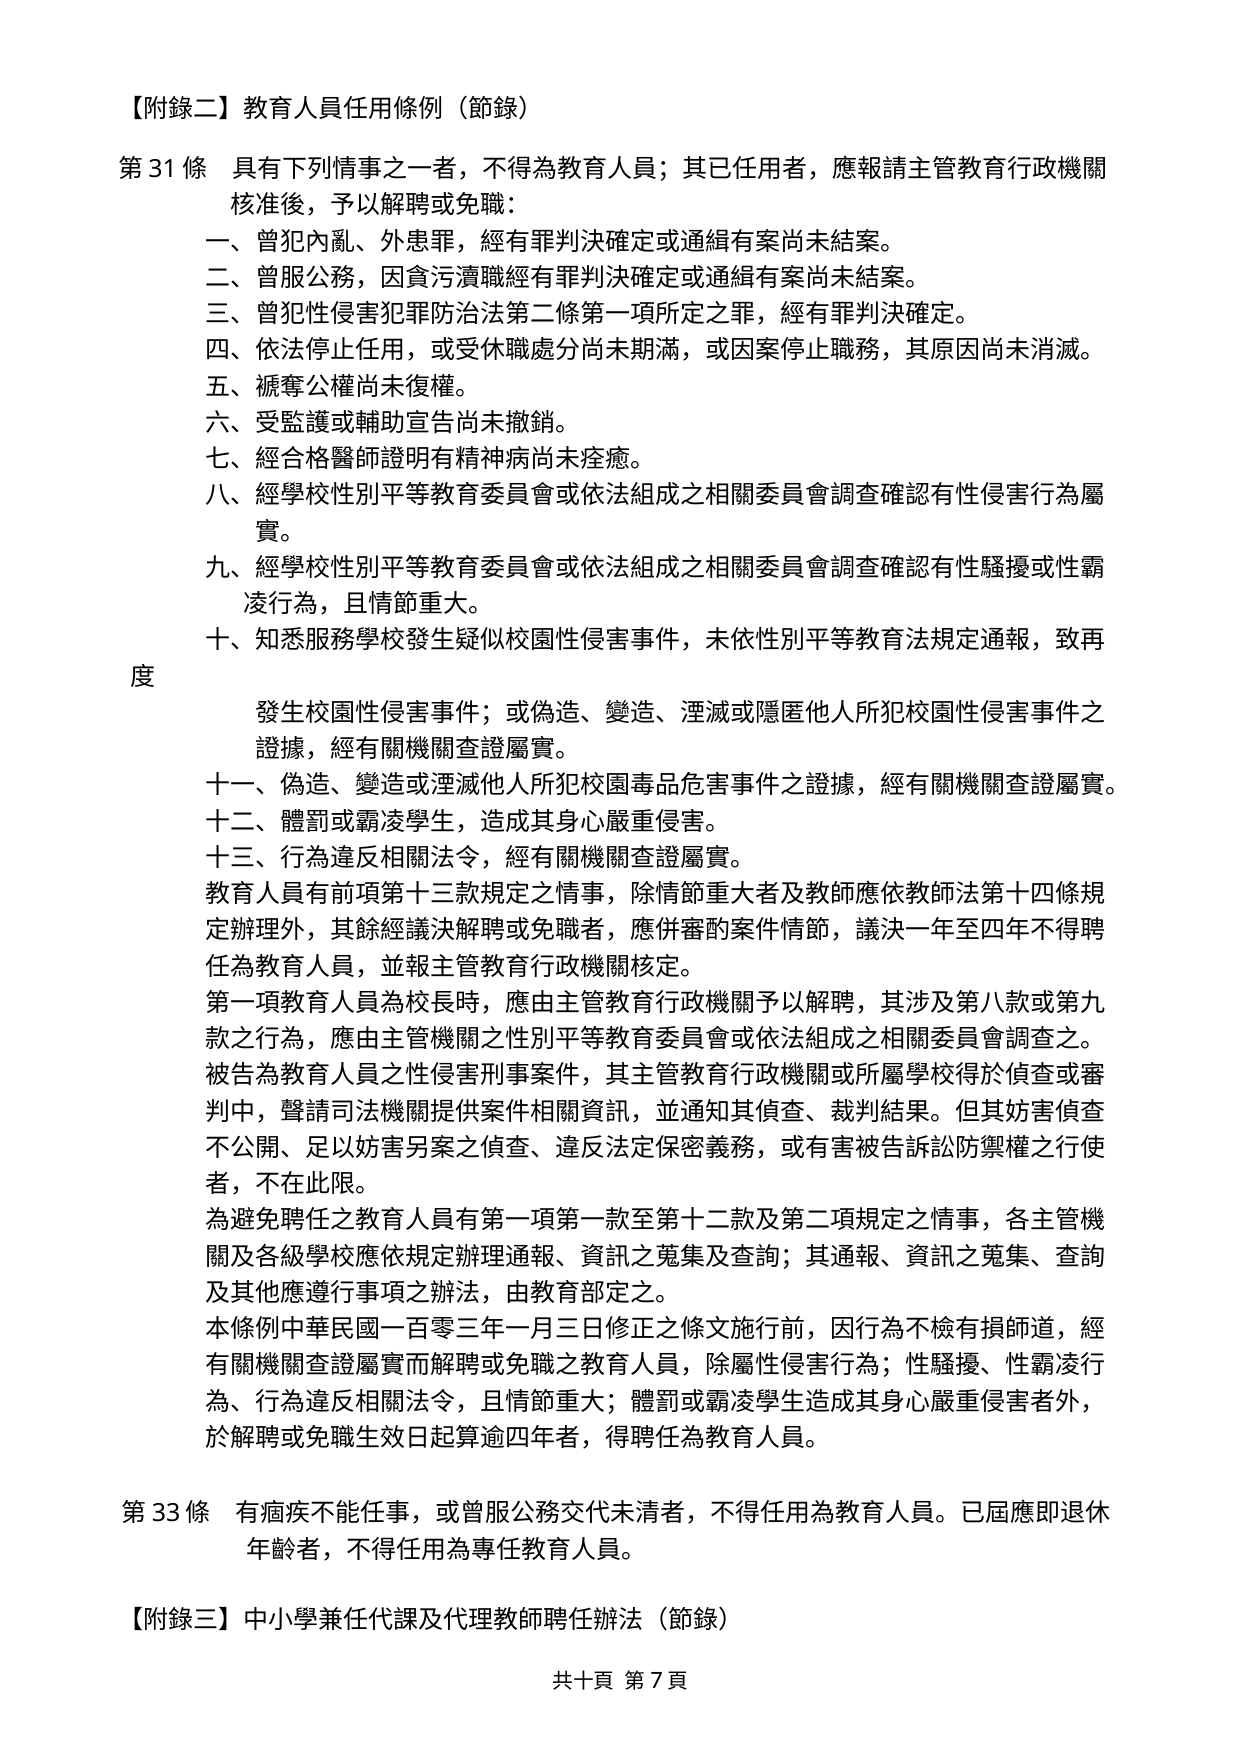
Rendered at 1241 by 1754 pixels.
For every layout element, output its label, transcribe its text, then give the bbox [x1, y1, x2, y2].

text 十一、偽造、變造或湮滅他人所犯校園毒品危害事件之證據，經有關機關查證屬實。 [118, 765, 1122, 801]
text 十三、行為違反相關法令，經有關機關查證屬實。 [118, 837, 1122, 874]
text 教育人員有前項第十三款規定之情事，除情節重大者及教師應依教師法第十四條規定辦理外，其餘經議決解聘或免職者，應併審酌案件情節，議決一年至四年不得聘任為教育人員，並報主管教育行政機關核定。 [206, 874, 1122, 982]
text 二、曾服公務，因貪污瀆職經有罪判決確定或通緝有案尚未結案。 [118, 257, 1122, 294]
text 十、知悉服務學校發生疑似校園性侵害事件，未依性別平等教育法規定通報，致再度 [131, 620, 1122, 692]
text 被告為教育人員之性侵害刑事案件，其主管教育行政機關或所屬學校得於偵查或審判中，聲請司法機關提供案件相關資訊，並通知其偵查、裁判結果。但其妨害偵查不公開、足以妨害另案之偵查、違反法定保密義務，或有害被告訴訟防禦權之行使者，不在此限。 [206, 1055, 1122, 1200]
text 第一項教育人員為校長時，應由主管教育行政機關予以解聘，其涉及第八款或第九款之行為，應由主管機關之性別平等教育委員會或依法組成之相關委員會調查之。 [206, 982, 1122, 1055]
text 六、受監護或輔助宣告尚未撤銷。 [118, 402, 1122, 439]
text 八、經學校性別平等教育委員會或依法組成之相關委員會調查確認有性侵害行為屬實。 [206, 475, 1122, 547]
text 三、曾犯性侵害犯罪防治法第二條第一項所定之罪，經有罪判決確定。 [118, 294, 1122, 330]
text 【附錄二】教育人員任用條例（節錄） [118, 89, 1122, 125]
text 第31條 具有下列情事之一者，不得為教育人員；其已任用者，應報請主管教育行政機關核准後，予以解聘或免職： [118, 149, 1122, 221]
text 本條例中華民國一百零三年一月三日修正之條文施行前，因行為不檢有損師道，經有關機關查證屬實而解聘或免職之教育人員，除屬性侵害行為；性騷擾、性霸凌行為、行為違反相關法令，且情節重大；體罰或霸凌學生造成其身心嚴重侵害者外，於解聘或免職生效日起算逾四年者，得聘任為教育人員。 [206, 1309, 1122, 1454]
text 發生校園性侵害事件；或偽造、變造、湮滅或隱匿他人所犯校園性侵害事件之證據，經有關機關查證屬實。 [256, 692, 1122, 765]
text 十二、體罰或霸凌學生，造成其身心嚴重侵害。 [118, 801, 1122, 837]
text 【附錄三】中小學兼任代課及代理教師聘任辦法（節錄） [118, 1599, 1122, 1636]
text 七、經合格醫師證明有精神病尚未痊癒。 [118, 439, 1122, 475]
text 一、曾犯內亂、外患罪，經有罪判決確定或通緝有案尚未結案。 [118, 221, 1122, 257]
text 第33條 有痼疾不能任事，或曾服公務交代未清者，不得任用為教育人員。已屆應即退休年齡者，不得任用為專任教育人員。 [122, 1493, 1122, 1565]
text 九、經學校性別平等教育委員會或依法組成之相關委員會調查確認有性騷擾或性霸凌行為，且情節重大。 [206, 547, 1122, 620]
text 五、褫奪公權尚未復權。 [118, 366, 1122, 402]
text 為避免聘任之教育人員有第一項第一款至第十二款及第二項規定之情事，各主管機關及各級學校應依規定辦理通報、資訊之蒐集及查詢；其通報、資訊之蒐集、查詢及其他應遵行事項之辦法，由教育部定之。 [206, 1200, 1122, 1309]
text 四、依法停止任用，或受休職處分尚未期滿，或因案停止職務，其原因尚未消滅。 [118, 330, 1122, 366]
